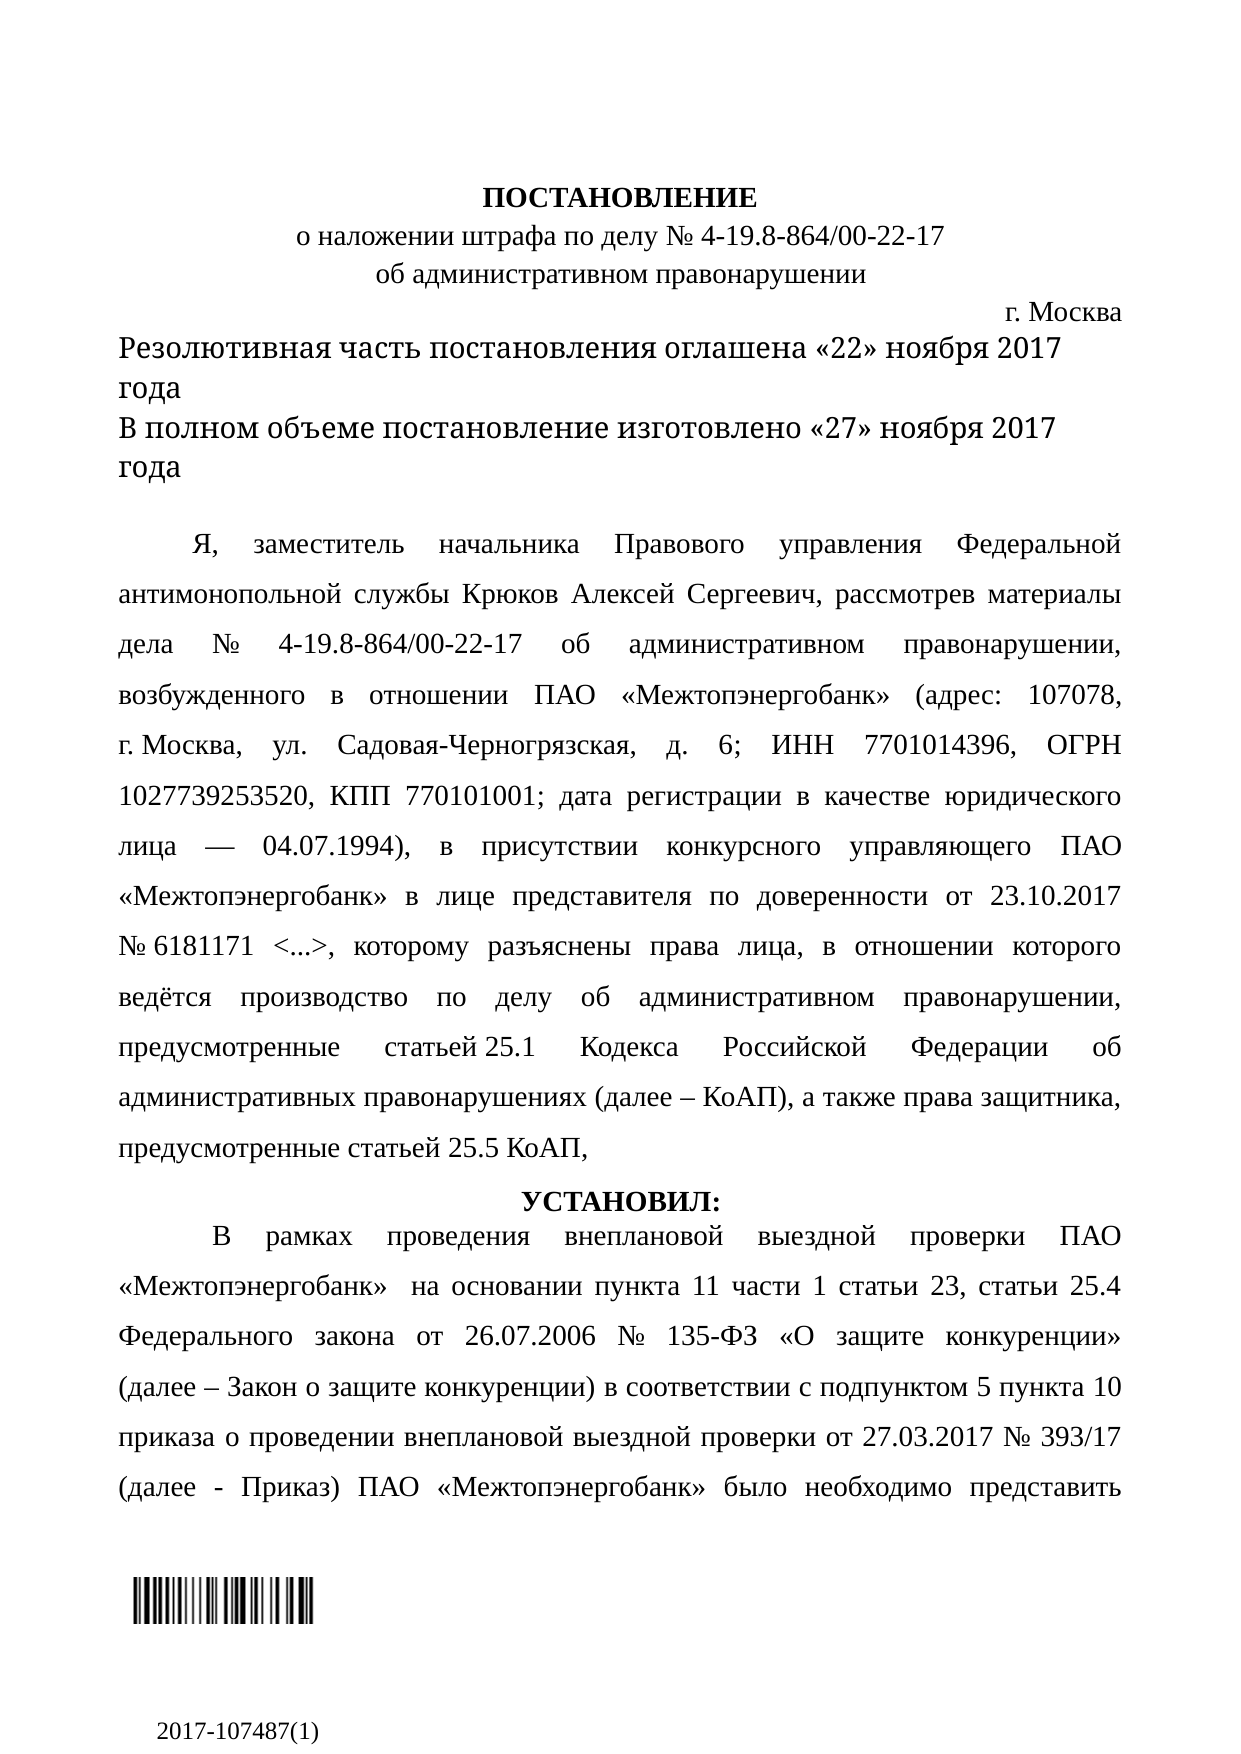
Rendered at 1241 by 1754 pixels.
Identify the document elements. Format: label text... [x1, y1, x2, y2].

text Резолютивная часть постановления оглашена «22» ноября 2017 года [118, 328, 1122, 407]
text УСТАНОВИЛ: [120, 1180, 1122, 1218]
text Я, заместитель начальника Правового управления Федеральной антимонопольной службы Крюков Алексей Сергеевич, рассмотрев материалы дела № 4-19.8-864/00-22-17 об административном правонарушении, возбужденного в отношении ПАО «Межтопэнергобанк» (адрес: 107078, г. Москва, ул. Садовая-Черногрязская, д. 6; ИНН 7701014396, ОГРН 1027739253520, КПП 770101001; дата регистрации в качестве юридического лица — 04.07.1994), в присутствии конкурсного управляющего ПАО «Межтопэнергобанк» в лице представителя по доверенности от 23.10.2017 № 6181171 <...>, которому разъяснены права лица, в отношении которого ведётся производство по делу об административном правонарушении, предусмотренные статьей 25.1 Кодекса Российской Федерации об административных правонарушениях (далее – КоАП), а также права защитника, предусмотренные статьей 25.5 КоАП, [118, 526, 1122, 1163]
text В полном объеме постановление изготовлено «27» ноября 2017 года [118, 407, 1122, 486]
text о наложении штрафа по делу № 4-19.8-864/00-22-17 [118, 214, 1122, 252]
text В рамках проведения внеплановой выездной проверки ПАО «Межтопэнергобанк» на основании пункта 11 части 1 статьи 23, статьи 25.4 Федерального закона от 26.07.2006 № 135-ФЗ «О защите конкуренции» (далее – Закон о защите конкуренции) в соответствии с подпунктом 5 пункта 10 приказа о проведении внеплановой выездной проверки от 27.03.2017 № 393/17 (далее - Приказ) ПАО «Межтопэнергобанк» было необходимо представить [118, 1218, 1122, 1503]
text об административном правонарушении [120, 252, 1122, 290]
picture [118, 1577, 331, 1624]
text г. Москва [120, 290, 1122, 328]
text ПОСТАНОВЛЕНИЕ [118, 176, 1122, 214]
